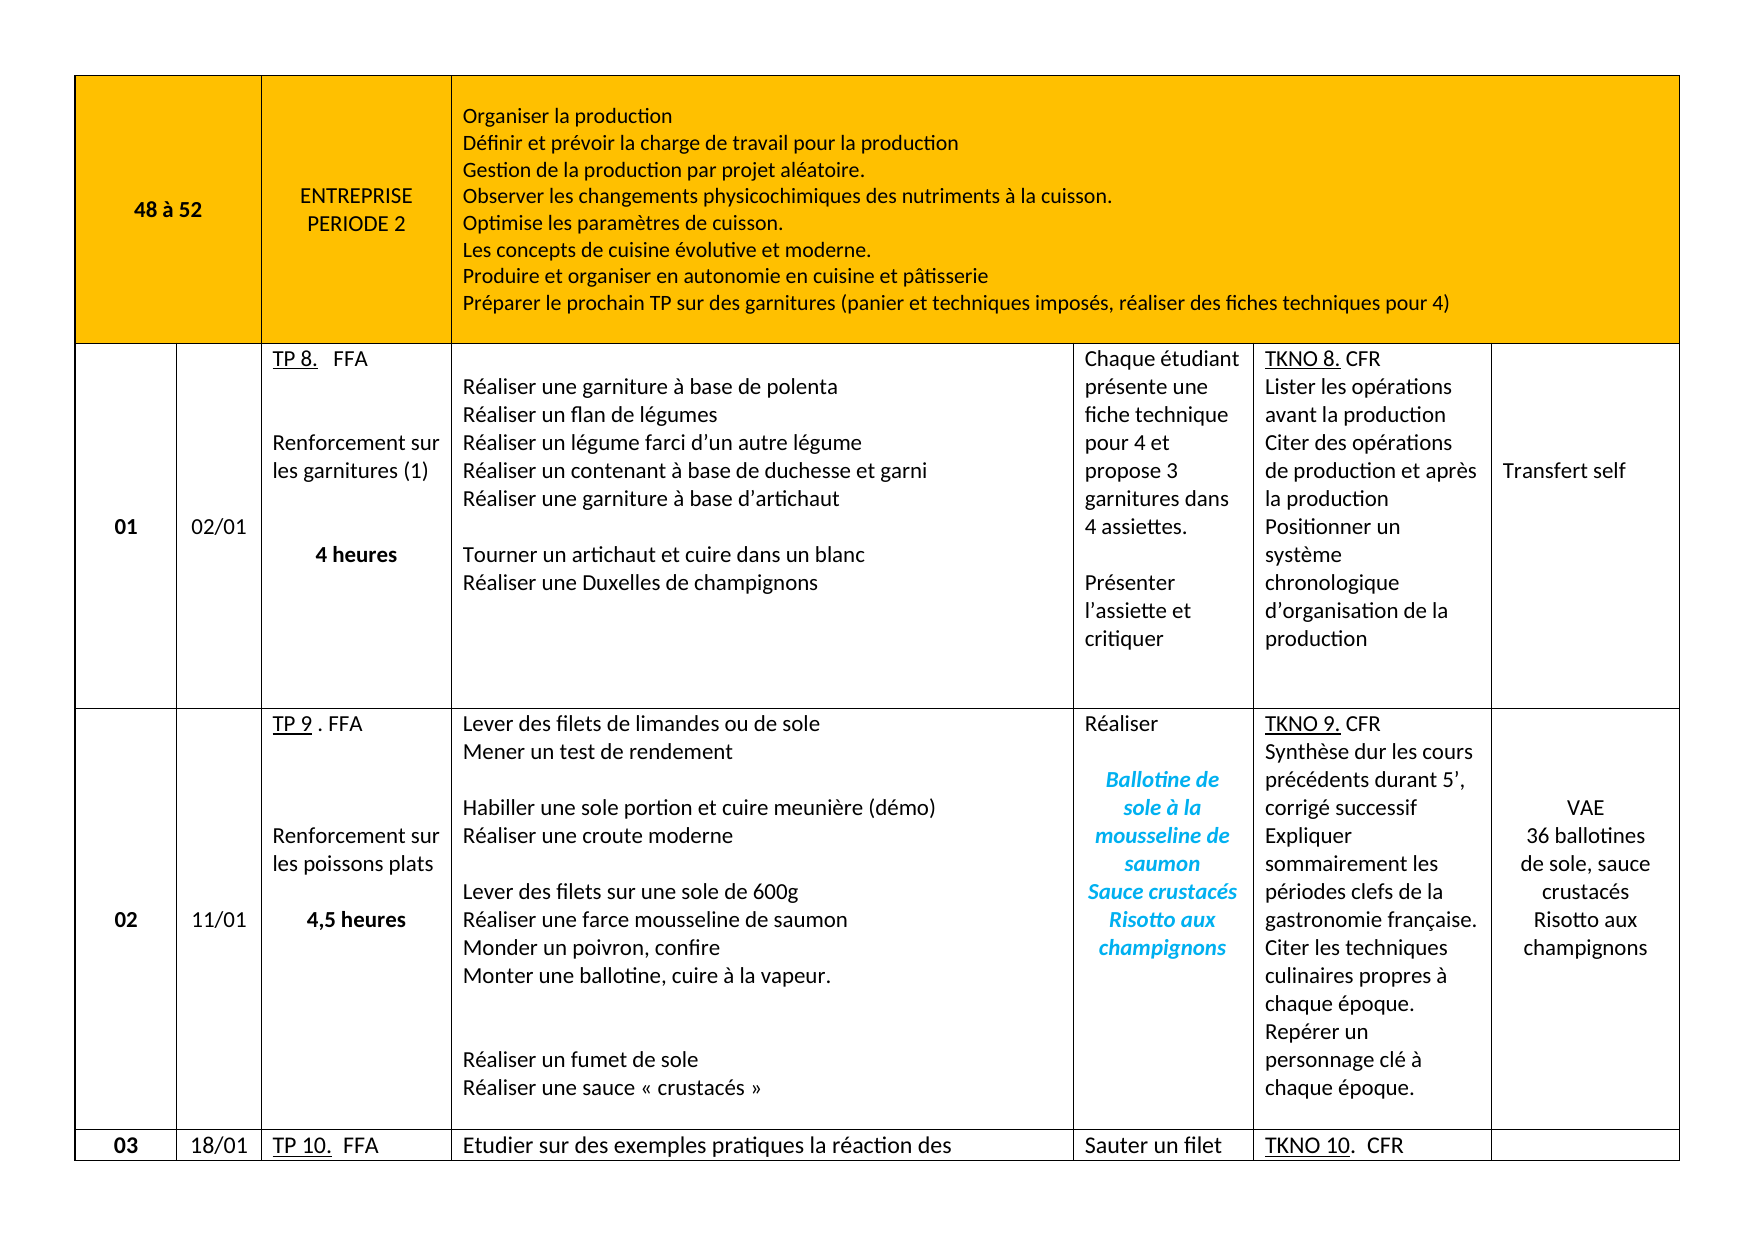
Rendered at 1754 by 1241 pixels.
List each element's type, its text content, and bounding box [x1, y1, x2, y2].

table_cell Etudier sur des exemples pratiques la réaction des [452, 1130, 1073, 1160]
table_cell TKNO 10. CFR [1254, 1130, 1491, 1160]
table_cell Organiser la production Définir et prévoir la charge de travail pour la production Gestion de la production par projet aléatoire. Observer les changements physicochimiques des nutriments à la cuisson. Optimise les paramètres de cuisson. Les concepts de cuisine évolutive et moderne. Produire et organiser en autonomie en cuisine et pâtisserie Préparer le prochain TP sur des garnitures (panier et techniques imposés, réaliser des fiches techniques pour 4) [452, 76, 1679, 343]
table_cell TKNO 8. CFR Lister les opérations avant la production Citer des opérations de production et après la production Positionner un système chronologique d’organisation de la production [1254, 344, 1491, 708]
table_cell 01 [76, 344, 176, 708]
table_cell Sauter un filet [1074, 1130, 1253, 1160]
table_cell Lever des filets de limandes ou de sole Mener un test de rendement Habiller une sole portion et cuire meunière (démo) Réaliser une croute moderne Lever des filets sur une sole de 600g Réaliser une farce mousseline de saumon Monder un poivron, confire Monter une ballotine, cuire à la vapeur. https://www.meilleurduchef.com/cgi/mdc/l/fr/recette/roulade-sole-mousseline-saumon.html Réaliser un fumet de sole Réaliser une sauce « crustacés » [452, 709, 1073, 1129]
table_cell TP 10. FFA [262, 1130, 451, 1160]
table_cell 02 [76, 709, 176, 1129]
table_cell ENTREPRISE PERIODE 2 [262, 76, 451, 343]
table_cell VAE 36 ballotines de sole, sauce crustacés Risotto aux champignons [1492, 709, 1679, 1129]
table_cell Chaque étudiant présente une fiche technique pour 4 et propose 3 garnitures dans 4 assiettes. Présenter l’assiette et critiquer [1074, 344, 1253, 708]
table_cell Réaliser une garniture à base de polenta Réaliser un flan de légumes Réaliser un légume farci d’un autre légume Réaliser un contenant à base de duchesse et garni Réaliser une garniture à base d’artichaut Tourner un artichaut et cuire dans un blanc Réaliser une Duxelles de champignons [452, 344, 1073, 708]
table_cell TKNO 9. CFR Synthèse dur les cours précédents durant 5’, corrigé successif Expliquer sommairement les périodes clefs de la gastronomie française. Citer les techniques culinaires propres à chaque époque. Repérer un personnage clé à chaque époque. [1254, 709, 1491, 1129]
table_cell TP 8. FFA Renforcement sur les garnitures (1) 4 heures [262, 344, 451, 708]
table_cell 18/01 [177, 1130, 261, 1160]
table_cell Réaliser Ballotine de sole à la mousseline de saumon Sauce crustacés Risotto aux champignons [1074, 709, 1253, 1129]
table_cell Transfert self [1492, 344, 1679, 708]
table_cell 11/01 [177, 709, 261, 1129]
table_cell 02/01 [177, 344, 261, 708]
table_cell 03 [76, 1130, 176, 1160]
table_cell 48 à 52 [76, 76, 261, 343]
table_cell [1492, 1130, 1679, 1160]
table_cell TP 9 . FFA Renforcement sur les poissons plats 4,5 heures [262, 709, 451, 1129]
